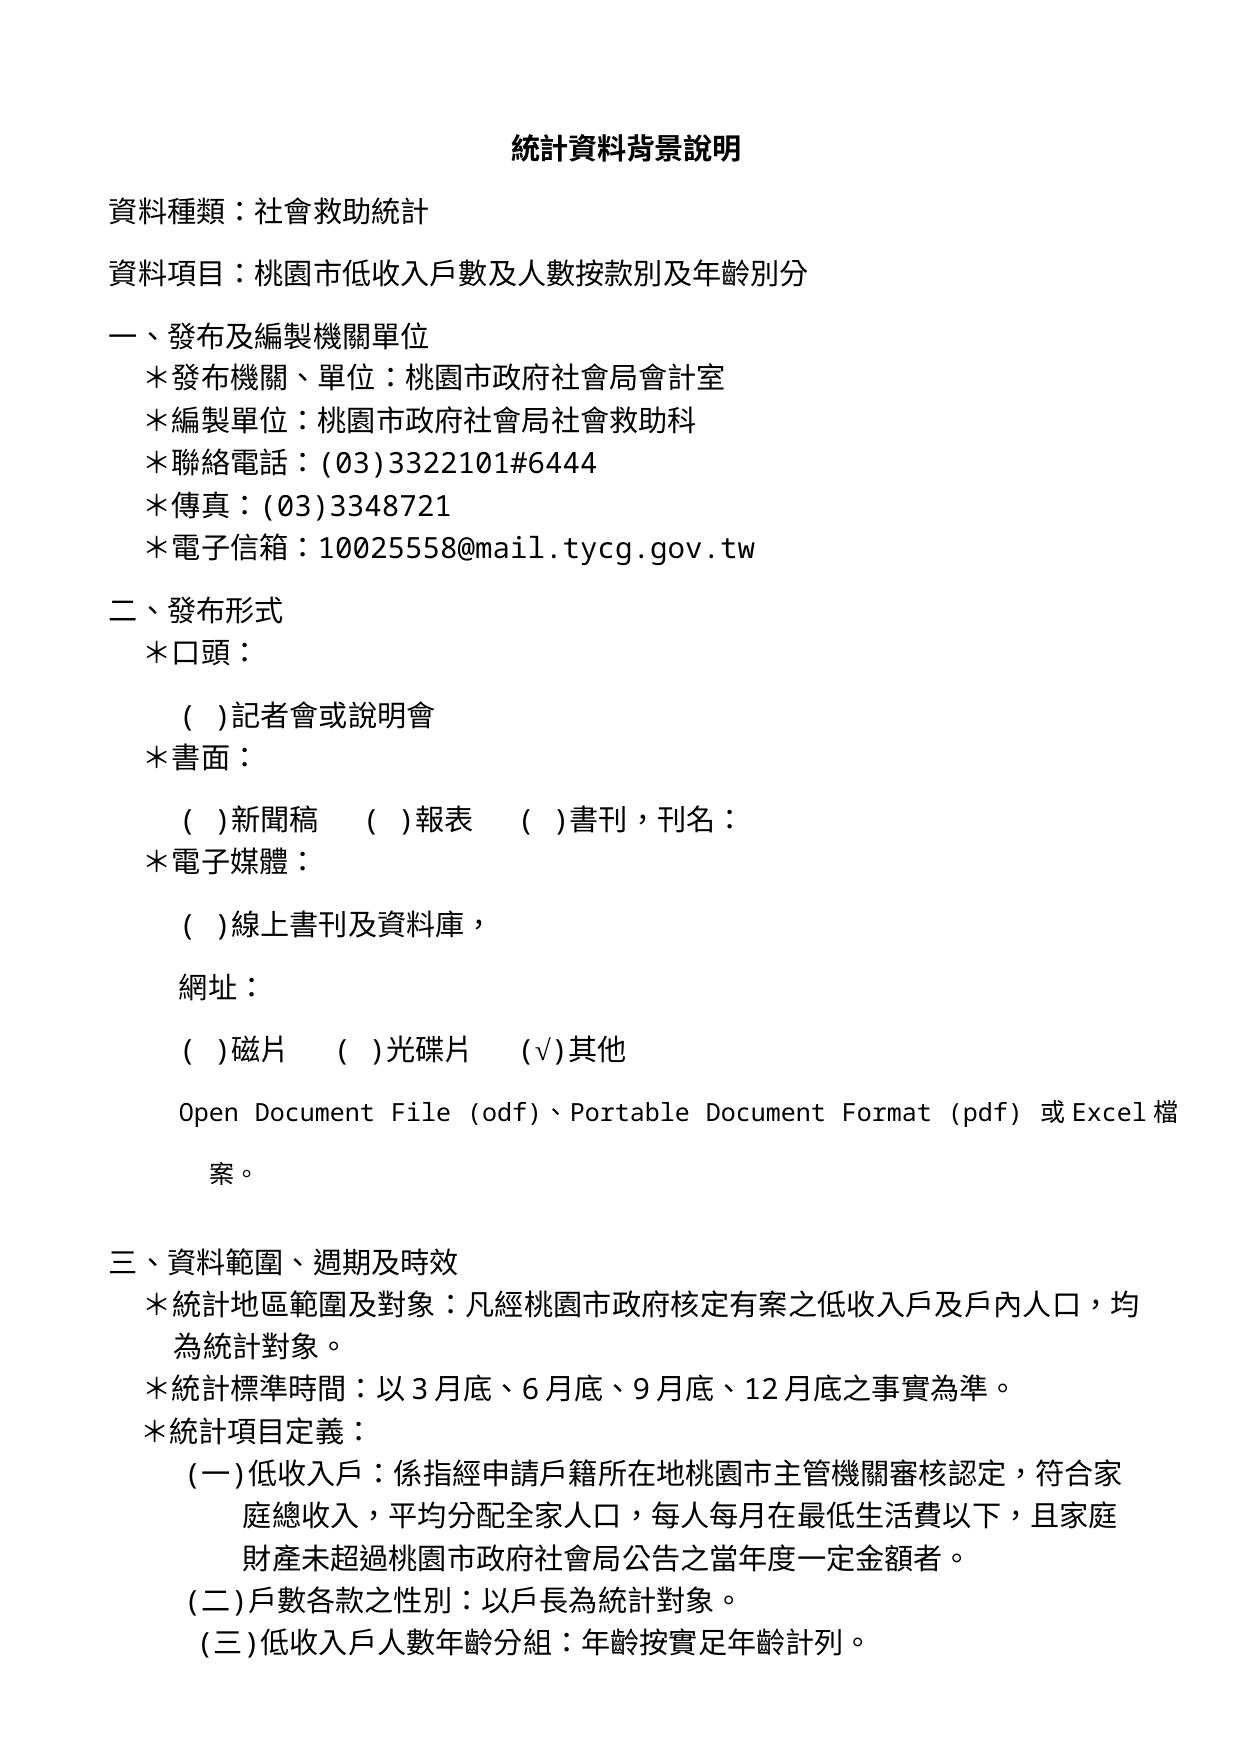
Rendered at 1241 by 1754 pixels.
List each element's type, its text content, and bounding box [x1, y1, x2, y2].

table_header 統計資料背景說明 資料種類：社會救助統計 資料項目：桃園市低收入戶數及人數按款別及年齡別分 一、發布及編製機關單位 ＊發布機關、單位：桃園市政府社會局會計室 ＊編製單位：桃園市政府社會局社會救助科 ＊聯絡電話：(03)3322101#6444 ＊傳真：(03)3348721 ＊電子信箱：10025558@mail.tycg.gov.tw 二、發布形式 ＊口頭： ( )記者會或說明會 ＊書面： ( )新聞稿 ( )報表 ( )書刊，刊名： ＊電子媒體： ( )線上書刊及資料庫， 網址： ( )磁片 ( )光碟片 (√)其他 Open Document File (odf)、Portable Document Format (pdf) 或Excel檔案。 三、資料範圍、週期及時效 ＊統計地區範圍及對象：凡經桃園市政府核定有案之低收入戶及戶內人口，均為統計對象。 ＊統計標準時間：以3月底、6月底、9月底、12月底之事實為準。 ＊統計項目定義： (一)低收入戶：係指經申請戶籍所在地桃園市主管機關審核認定，符合家庭總收入，平均分配全家人口，每人每月在最低生活費以下，且家庭財產未超過桃園市政府社會局公告之當年度一定金額者。 (二)戶數各款之性別：以戶長為統計對象。 (三)低收入戶人數年齡分組：年齡按實足年齡計列。 (四)款別：依桃園市主管機關審核認定之款別計列。 ＊統計單位：戶、人。 ＊統計分類：橫項依「鄉鎮市區別」及「性別」分；縱項依「戶數/款別」及「人數/款別/年齡別」分。 ＊發布週期(指資料編製或產生之頻率，如月、季、年等)：季。 ＊時效(指統計標準時間至資料發布時間之間隔時間)：25日。 ＊資料變革：無。 四、公開資料發布訊息 ＊預告發布日期(含預告方式及週期)：每季終了後25日(遇假日順延)以報表、網際網路發布。 ＊同步發送單位(說明資料發布時同步發送之單位或可同步查得該資料之網址)：衛生福利部統計處、桃園市政府主計處。 五、資料品質 ＊統計指標編製方法與資料來源說明：依據各公所登記為低收入戶之戶數及人數按款別及年齡別分資料彙編。 ＊統計資料交叉查核及確保資料合理性之機制(說明各項資料之相互關係及不同資料來源之相關統計差異性)： (一)各項具性別細項之統計項目之「合計」=其男、女細項之總和。 (二)戶數之「合計」=第一款+第二款+第三款之總和。 (三)各款項各年齡別之總和=其各款項之「合計」。 六、須注意及預定改變之事項(說明預定修正之資料、定義、統計方法等及其修正原因)：無。 七、其他事項：無。 [98, 105, 1155, 1662]
